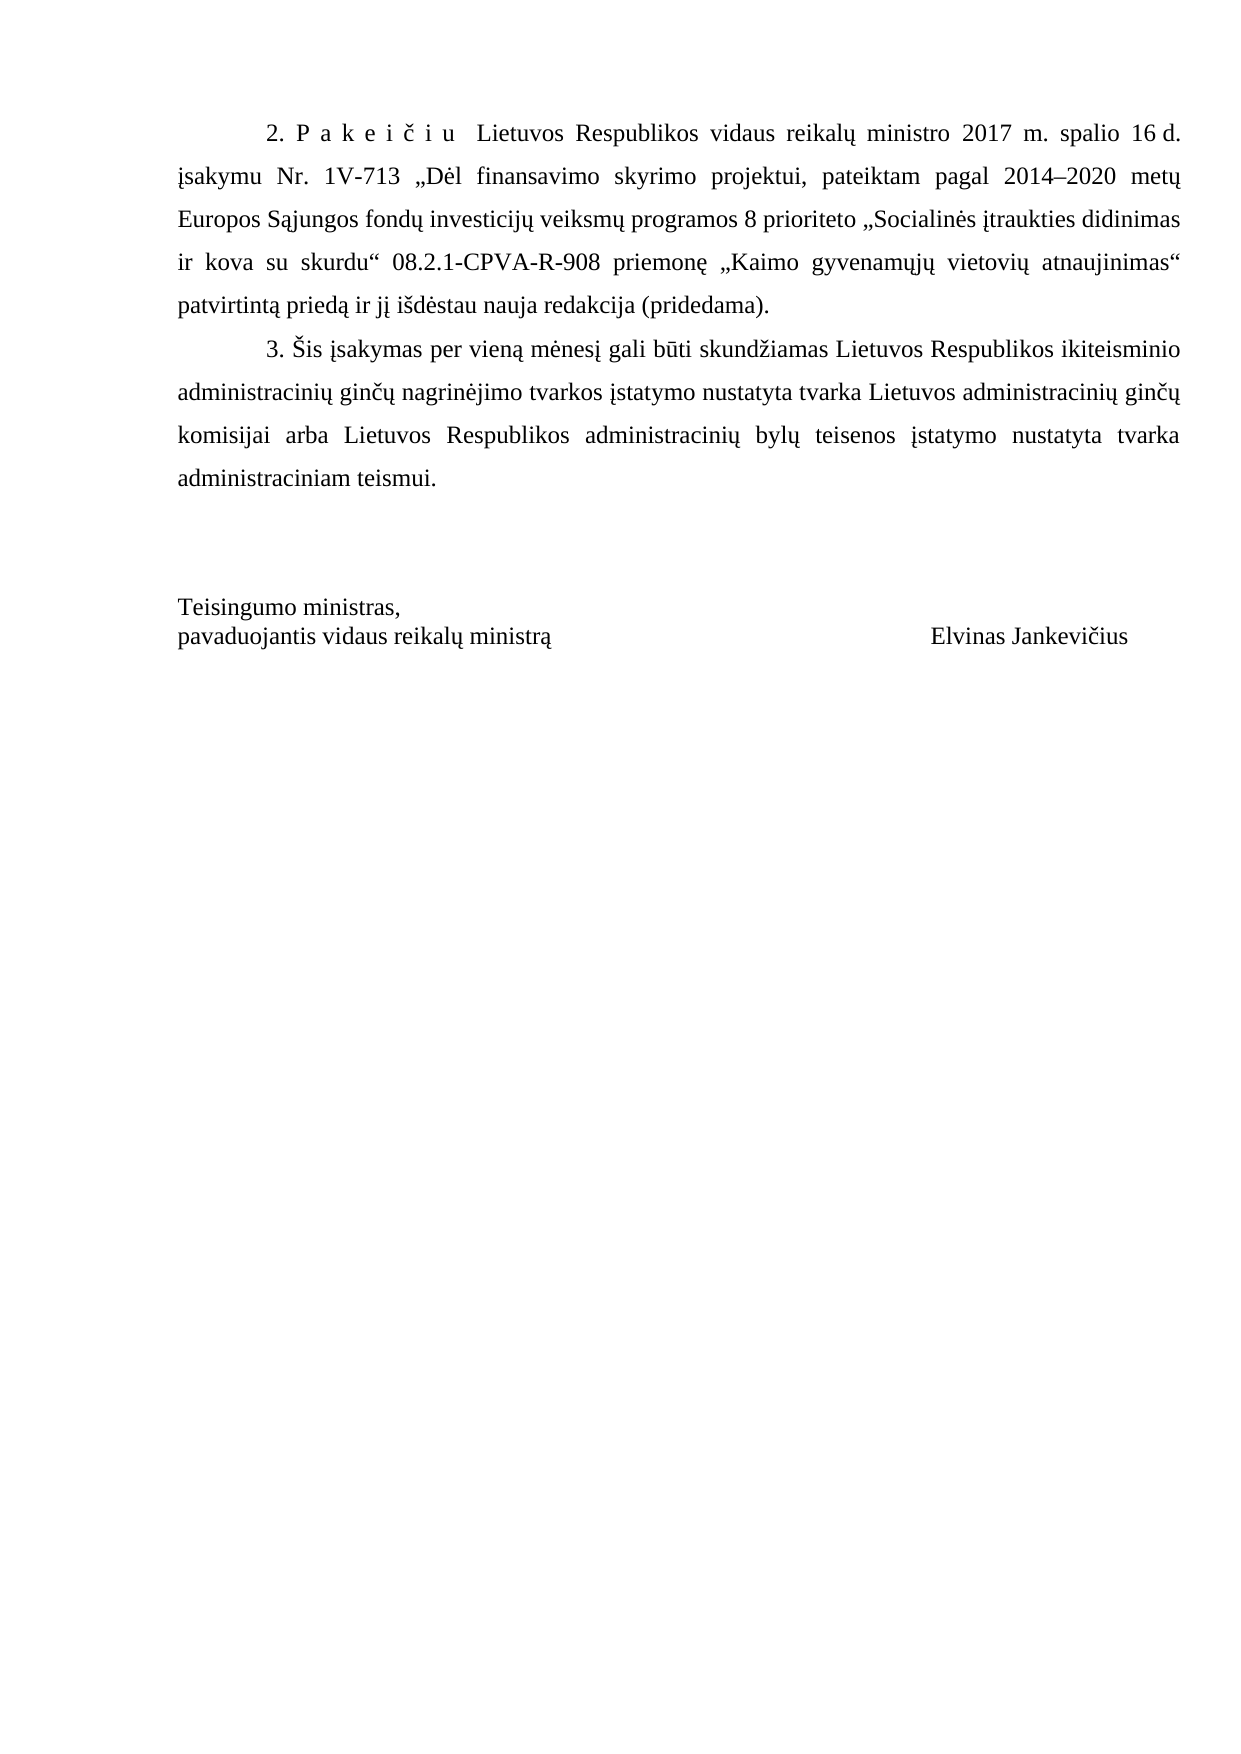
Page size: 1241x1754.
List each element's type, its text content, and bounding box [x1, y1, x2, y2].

text 2. Pakeičiu Lietuvos Respublikos vidaus reikalų ministro 2017 m. spalio 16 d. įsakymu Nr. 1V-713 „Dėl finansavimo skyrimo projektui, pateiktam pagal 2014–2020 metų Europos Sąjungos fondų investicijų veiksmų programos 8 prioriteto „Socialinės įtraukties didinimas ir kova su skurdu“ 08.2.1-CPVA-R-908 priemonę „Kaimo gyvenamųjų vietovių atnaujinimas“ patvirtintą priedą ir jį išdėstau nauja redakcija (pridedama). [177, 118, 1181, 319]
text 3. Šis įsakymas per vieną mėnesį gali būti skundžiamas Lietuvos Respublikos ikiteisminio administracinių ginčų nagrinėjimo tvarkos įstatymo nustatyta tvarka Lietuvos administracinių ginčų komisijai arba Lietuvos Respublikos administracinių bylų teisenos įstatymo nustatyta tvarka administraciniam teismui. [177, 334, 1181, 492]
text pavaduojantis vidaus reikalų ministrą Elvinas Jankevičius [177, 621, 1181, 650]
text Teisingumo ministras, [177, 592, 1181, 621]
